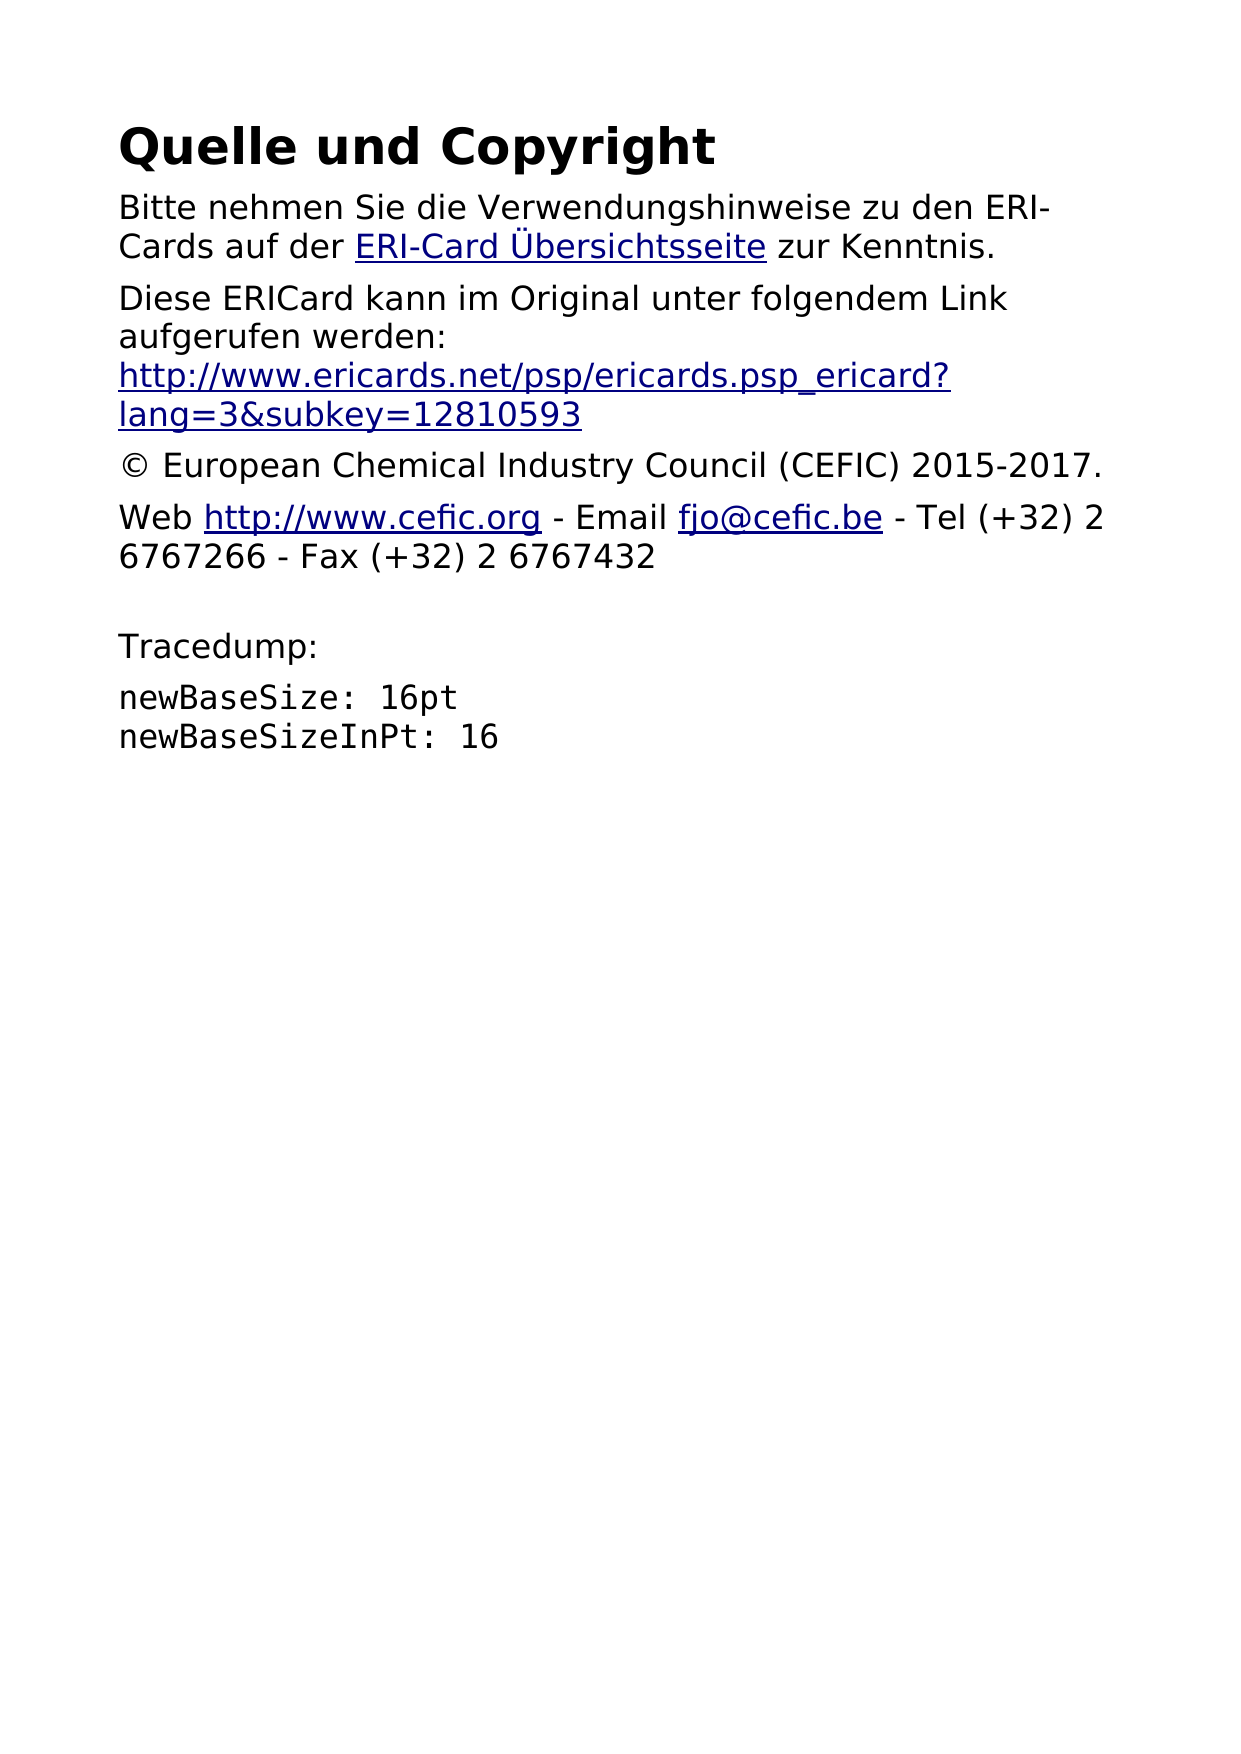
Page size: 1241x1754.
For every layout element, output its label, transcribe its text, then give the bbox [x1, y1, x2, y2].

subtitle Quelle und Copyright [118, 118, 1122, 176]
text © European Chemical Industry Council (CEFIC) 2015-2017. [118, 447, 1122, 486]
text Diese ERICard kann im Original unter folgendem Link aufgerufen werden: http://www.ericards.net/psp/ericards.psp_ericard?lang=3&subkey=12810593 [118, 279, 1122, 434]
text Web http://www.cefic.org - Email fjo@cefic.be - Tel (+32) 2 6767266 - Fax (+32) 2 6767432 [118, 498, 1122, 576]
text Tracedump: [118, 588, 1122, 666]
text newBaseSize: 16pt newBaseSizeInPt: 16 [118, 679, 1122, 756]
text Bitte nehmen Sie die Verwendungshinweise zu den ERI-Cards auf der ERI-Card Übersichtsseite zur Kenntnis. [118, 189, 1122, 267]
